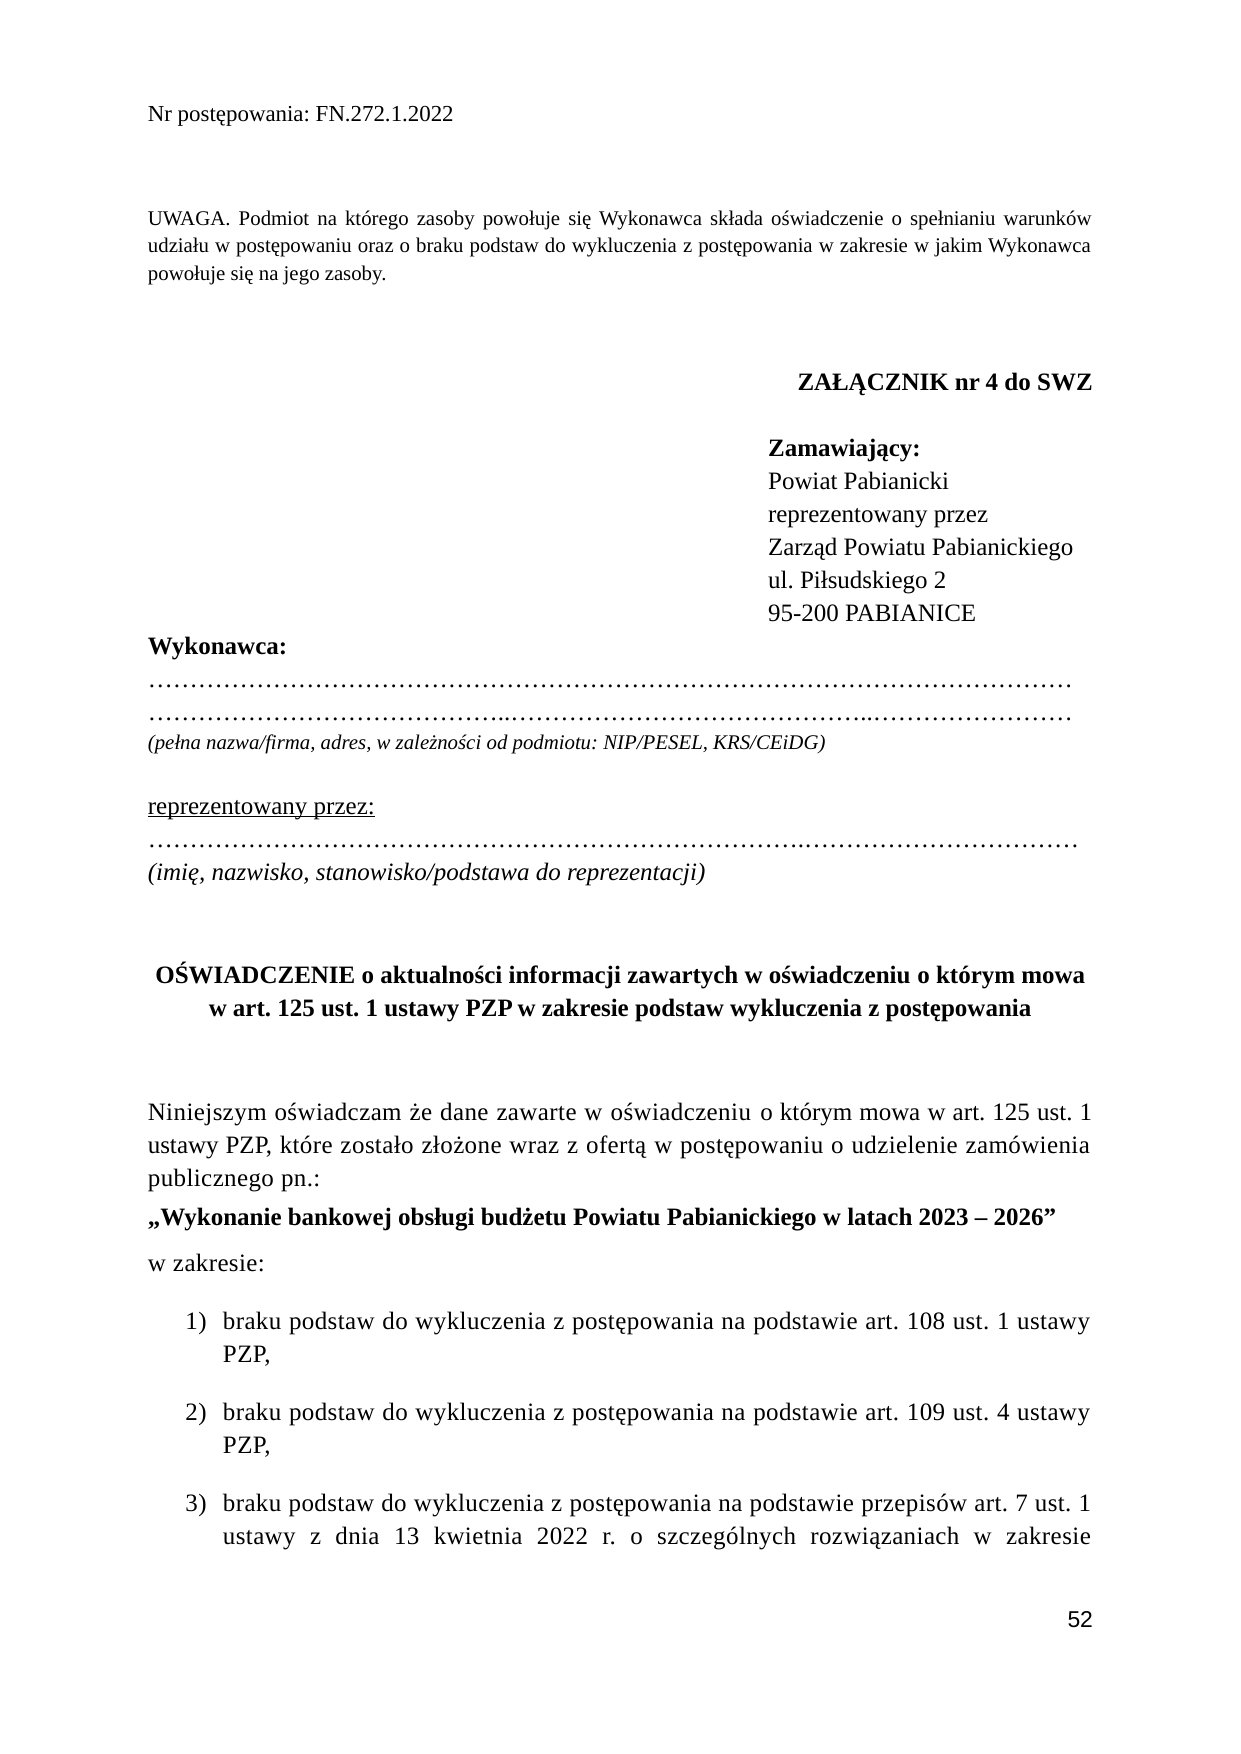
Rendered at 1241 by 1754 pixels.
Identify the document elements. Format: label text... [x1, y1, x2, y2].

list braku podstaw do wykluczenia z postępowania na podstawie przepisów art. 7 ust. 1 ustawy z dnia 13 kwietnia 2022 r. o szczególnych rozwiązaniach w zakresie [185, 1488, 1093, 1550]
list braku podstaw do wykluczenia z postępowania na podstawie art. 108 ust. 1 ustawy PZP, [185, 1306, 1093, 1368]
text „Wykonanie bankowej obsługi budżetu Powiatu Pabianickiego w latach 2023 – 2026” [148, 1202, 1093, 1231]
text Powiat Pabianicki [768, 466, 1093, 495]
text (imię, nazwisko, stanowisko/podstawa do reprezentacji) [148, 857, 1093, 886]
text w zakresie: [148, 1248, 1093, 1277]
text ………………………………………………………………………………………………………………………………………..……………………………………..…………………… [148, 664, 1093, 726]
text reprezentowany przez [768, 499, 1093, 528]
text OŚWIADCZENIE o aktualności informacji zawartych w oświadczeniu o którym mowa w art. 125 ust. 1 ustawy PZP w zakresie podstaw wykluczenia z postępowania [148, 960, 1093, 1022]
text reprezentowany przez: [148, 791, 1093, 819]
text …………………………………………………………………….…………………………… [148, 824, 1093, 853]
text Zarząd Powiatu Pabianickiego [768, 532, 1093, 561]
text Niniejszym oświadczam że dane zawarte w oświadczeniu o którym mowa w art. 125 ust. 1 ustawy PZP, które zostało złożone wraz z ofertą w postępowaniu o udzielenie zamówienia publicznego pn.: [148, 1097, 1093, 1192]
text 95-200 PABIANICE [768, 598, 1093, 627]
text Wykonawca: [148, 631, 1093, 660]
list braku podstaw do wykluczenia z postępowania na podstawie art. 109 ust. 4 ustawy PZP, [185, 1397, 1093, 1459]
text Zamawiający: [694, 433, 1093, 462]
text (pełna nazwa/firma, adres, w zależności od podmiotu: NIP/PESEL, KRS/CEiDG) [148, 730, 1093, 754]
text UWAGA. Podmiot na którego zasoby powołuje się Wykonawca składa oświadczenie o spełnianiu warunków udziału w postępowaniu oraz o braku podstaw do wykluczenia z postępowania w zakresie w jakim Wykonawca powołuje się na jego zasoby. [148, 206, 1093, 285]
text ul. Piłsudskiego 2 [768, 565, 1093, 594]
text ZAŁĄCZNIK nr 4 do SWZ [694, 367, 1093, 396]
